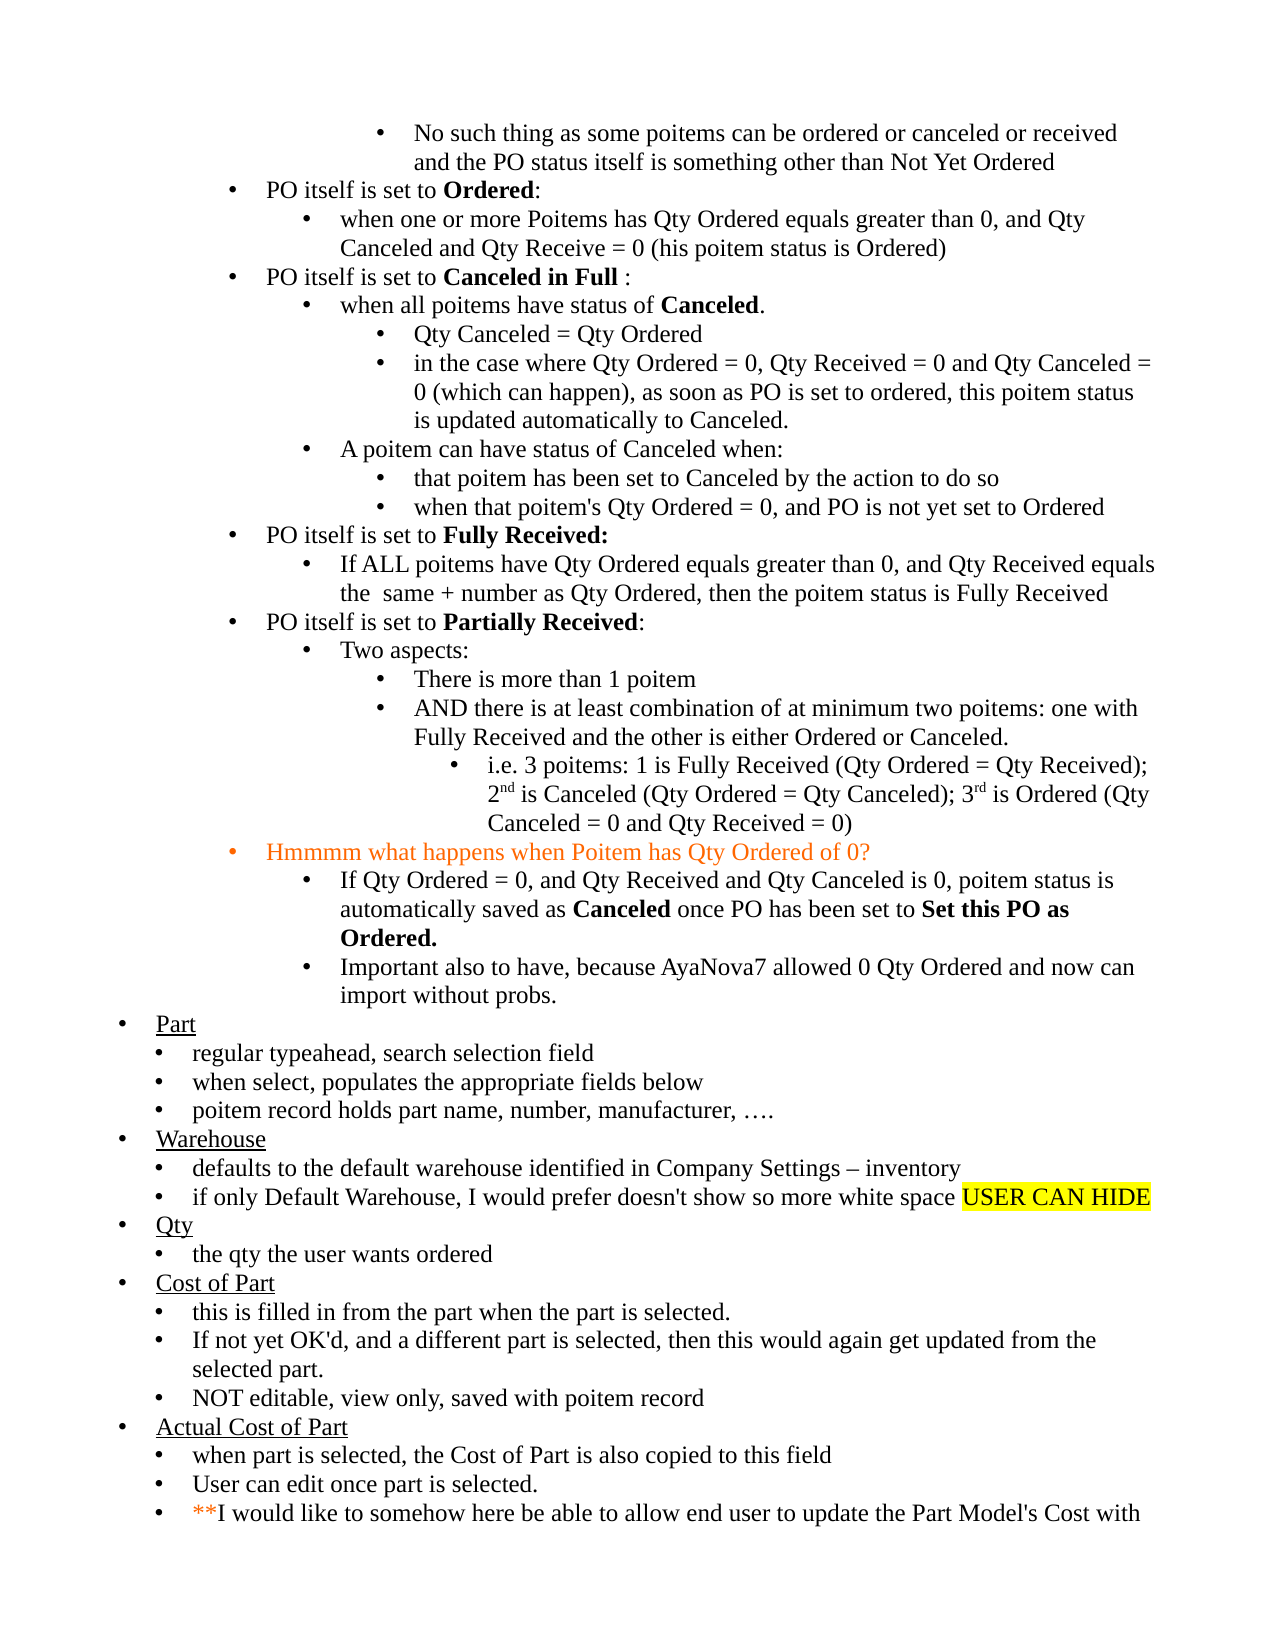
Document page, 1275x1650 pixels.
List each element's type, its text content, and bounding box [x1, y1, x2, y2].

list this is filled in from the part when the part is selected. [154, 1297, 1157, 1326]
list i.e. 3 poitems: 1 is Fully Received (Qty Ordered = Qty Received); 2nd is Canceled (Qty Ordered = Qty Canceled); 3rd is Ordered (Qty Canceled = 0 and Qty Received = 0) [450, 751, 1157, 837]
list Two aspects: [302, 636, 1157, 664]
list AND there is at least combination of at minimum two poitems: one with Fully Received and the other is either Ordered or Canceled. [376, 693, 1157, 751]
list Part [118, 1009, 1157, 1038]
list if only Default Warehouse, I would prefer doesn't show so more white space USER CAN HIDE [154, 1182, 1157, 1211]
list A poitem can have status of Canceled when: [302, 434, 1157, 463]
list when all poitems have status of Canceled. [302, 291, 1157, 319]
list regular typeahead, search selection field [154, 1038, 1157, 1067]
list PO itself is set to Ordered: [228, 176, 1157, 204]
list when select, populates the appropriate fields below [154, 1067, 1157, 1096]
list when part is selected, the Cost of Part is also copied to this field [154, 1441, 1157, 1469]
list Qty [118, 1211, 1157, 1239]
list when one or more Poitems has Qty Ordered equals greater than 0, and Qty Canceled and Qty Receive = 0 (his poitem status is Ordered) [302, 204, 1157, 262]
list PO itself is set to Partially Received: [228, 607, 1157, 636]
list that poitem has been set to Canceled by the action to do so [376, 463, 1157, 492]
list in the case where Qty Ordered = 0, Qty Received = 0 and Qty Canceled = 0 (which can happen), as soon as PO is set to ordered, this poitem status is updated automatically to Canceled. [376, 348, 1157, 434]
list PO itself is set to Canceled in Full : [228, 262, 1157, 291]
list If not yet OK'd, and a different part is selected, then this would again get updated from the selected part. [154, 1326, 1157, 1383]
list If Qty Ordered = 0, and Qty Received and Qty Canceled is 0, poitem status is automatically saved as Canceled once PO has been set to Set this PO as Ordered. [302, 866, 1157, 952]
list NOT editable, view only, saved with poitem record [154, 1383, 1157, 1412]
list Important also to have, because AyaNova7 allowed 0 Qty Ordered and now can import without probs. [302, 952, 1157, 1009]
list **I would like to somehow here be able to allow end user to update the Part Model's Cost with [154, 1498, 1157, 1527]
list No such thing as some poitems can be ordered or canceled or received and the PO status itself is something other than Not Yet Ordered [376, 118, 1157, 176]
list Warehouse [118, 1124, 1157, 1153]
list poitem record holds part name, number, manufacturer, …. [154, 1096, 1157, 1124]
list If ALL poitems have Qty Ordered equals greater than 0, and Qty Received equals the same + number as Qty Ordered, then the poitem status is Fully Received [302, 549, 1157, 607]
list Cost of Part [118, 1268, 1157, 1297]
list defaults to the default warehouse identified in Company Settings – inventory [154, 1153, 1157, 1182]
list There is more than 1 poitem [376, 664, 1157, 693]
list when that poitem's Qty Ordered = 0, and PO is not yet set to Ordered [376, 492, 1157, 521]
list Hmmmm what happens when Poitem has Qty Ordered of 0? [228, 837, 1157, 866]
list PO itself is set to Fully Received: [228, 521, 1157, 549]
list Actual Cost of Part [118, 1412, 1157, 1441]
list the qty the user wants ordered [154, 1239, 1157, 1268]
list Qty Canceled = Qty Ordered [376, 319, 1157, 348]
list User can edit once part is selected. [154, 1469, 1157, 1498]
